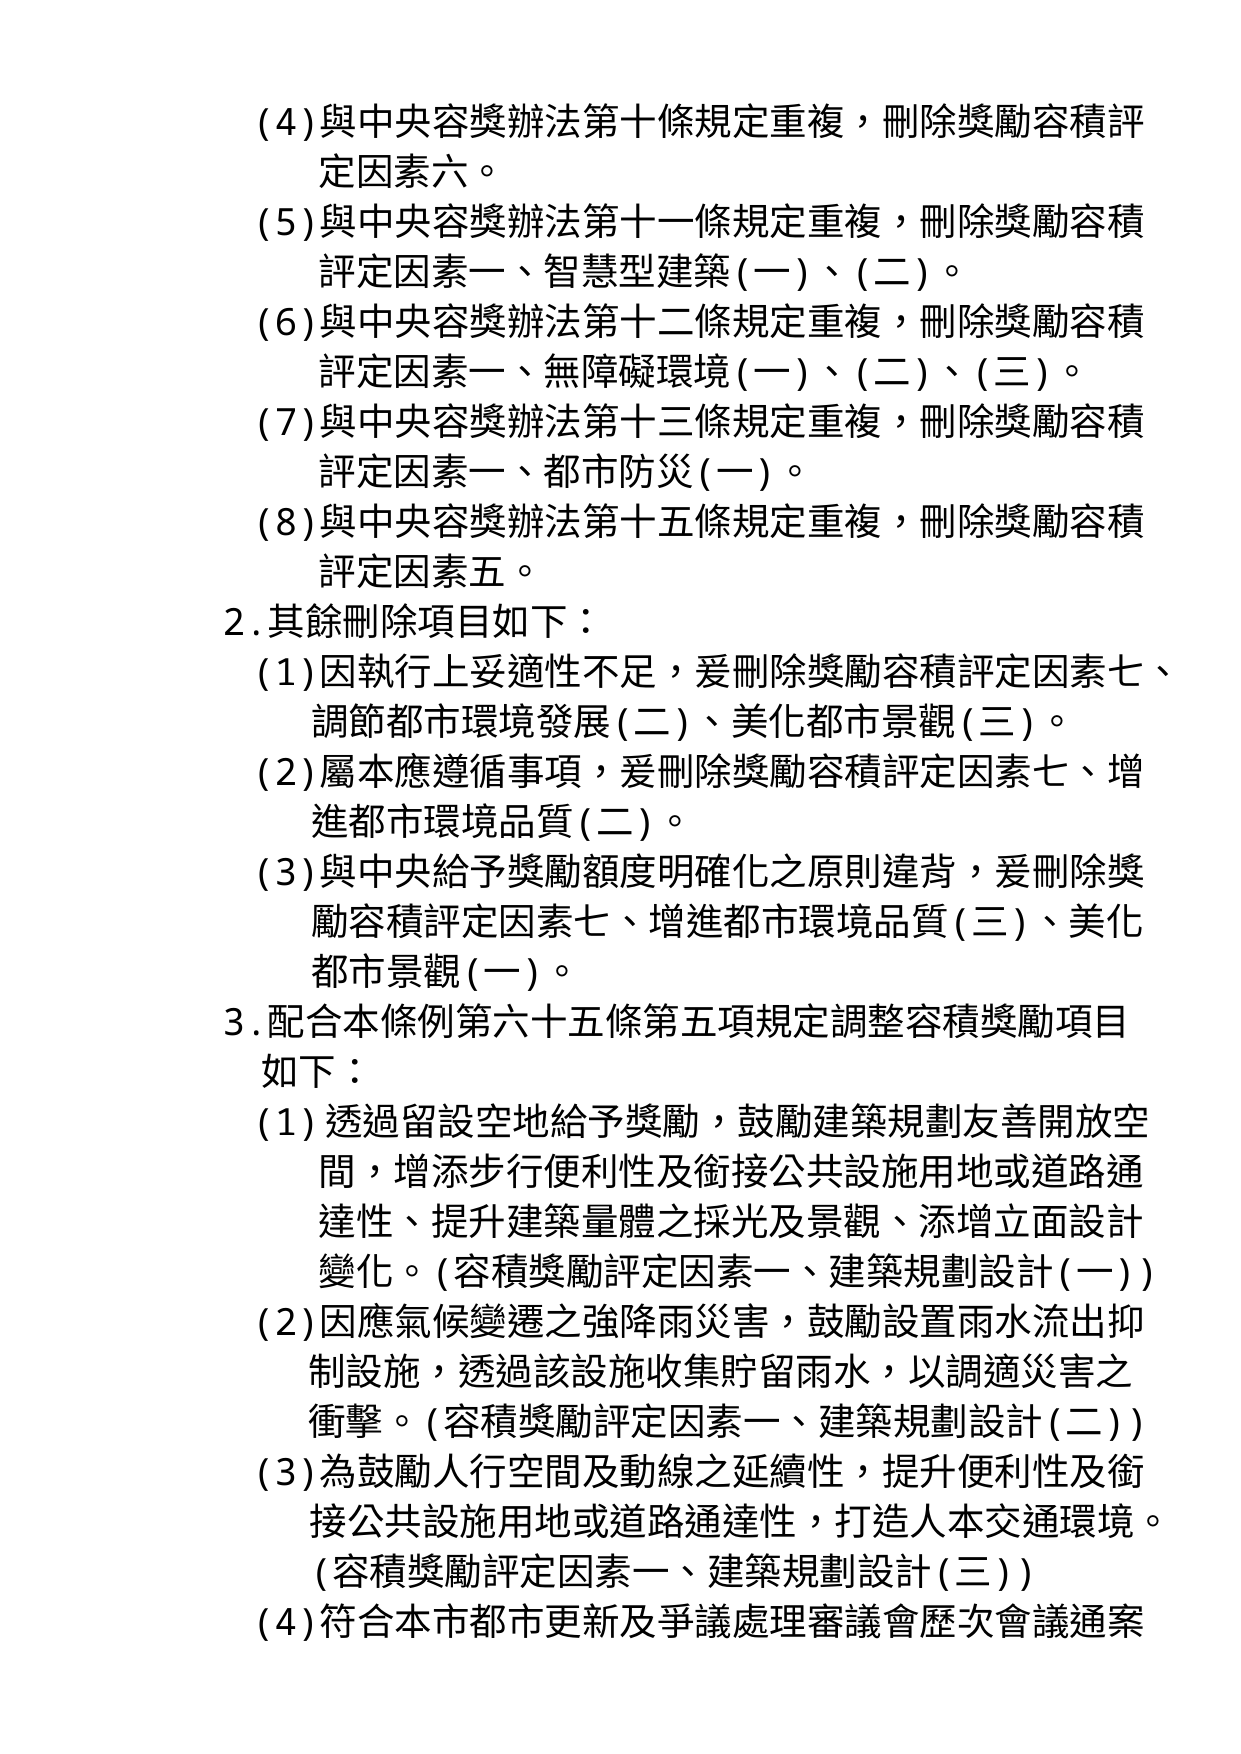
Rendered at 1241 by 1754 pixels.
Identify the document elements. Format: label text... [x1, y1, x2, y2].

text (5)與中央容獎辦法第十一條規定重複，刪除獎勵容積評定因素一、智慧型建築(一)、(二)。 [252, 196, 1165, 296]
text (4)符合本市都市更新及爭議處理審議會歷次會議通案 [252, 1596, 1165, 1646]
text (1)因執行上妥適性不足，爰刪除獎勵容積評定因素七、調節都市環境發展(二)、美化都市景觀(三)。 [252, 646, 1165, 746]
text (6)與中央容獎辦法第十二條規定重複，刪除獎勵容積評定因素一、無障礙環境(一)、(二)、(三)。 [252, 296, 1165, 396]
text 2.其餘刪除項目如下： [222, 596, 1165, 646]
text (2)屬本應遵循事項，爰刪除獎勵容積評定因素七、增進都市環境品質(二)。 [252, 746, 1165, 846]
text 3.配合本條例第六十五條第五項規定調整容積獎勵項目如下： [222, 996, 1165, 1096]
text (3)為鼓勵人行空間及動線之延續性，提升便利性及銜接公共設施用地或道路通達性，打造人本交通環境。(容積獎勵評定因素一、建築規劃設計(三)) [252, 1446, 1165, 1596]
text (1) 透過留設空地給予獎勵，鼓勵建築規劃友善開放空間，增添步行便利性及銜接公共設施用地或道路通達性、提升建築量體之採光及景觀、添增立面設計變化。(容積獎勵評定因素一、建築規劃設計(一)) [252, 1096, 1165, 1296]
text (7)與中央容獎辦法第十三條規定重複，刪除獎勵容積評定因素一、都市防災(一)。 [252, 396, 1165, 496]
text (2)因應氣候變遷之強降雨災害，鼓勵設置雨水流出抑制設施，透過該設施收集貯留雨水，以調適災害之衝擊。(容積獎勵評定因素一、建築規劃設計(二)) [252, 1296, 1165, 1446]
text (8)與中央容獎辦法第十五條規定重複，刪除獎勵容積評定因素五。 [252, 496, 1165, 596]
text (3)與中央給予獎勵額度明確化之原則違背，爰刪除獎勵容積評定因素七、增進都市環境品質(三)、美化都市景觀(一)。 [252, 846, 1165, 996]
text (4)與中央容獎辦法第十條規定重複，刪除獎勵容積評定因素六。 [252, 96, 1165, 196]
